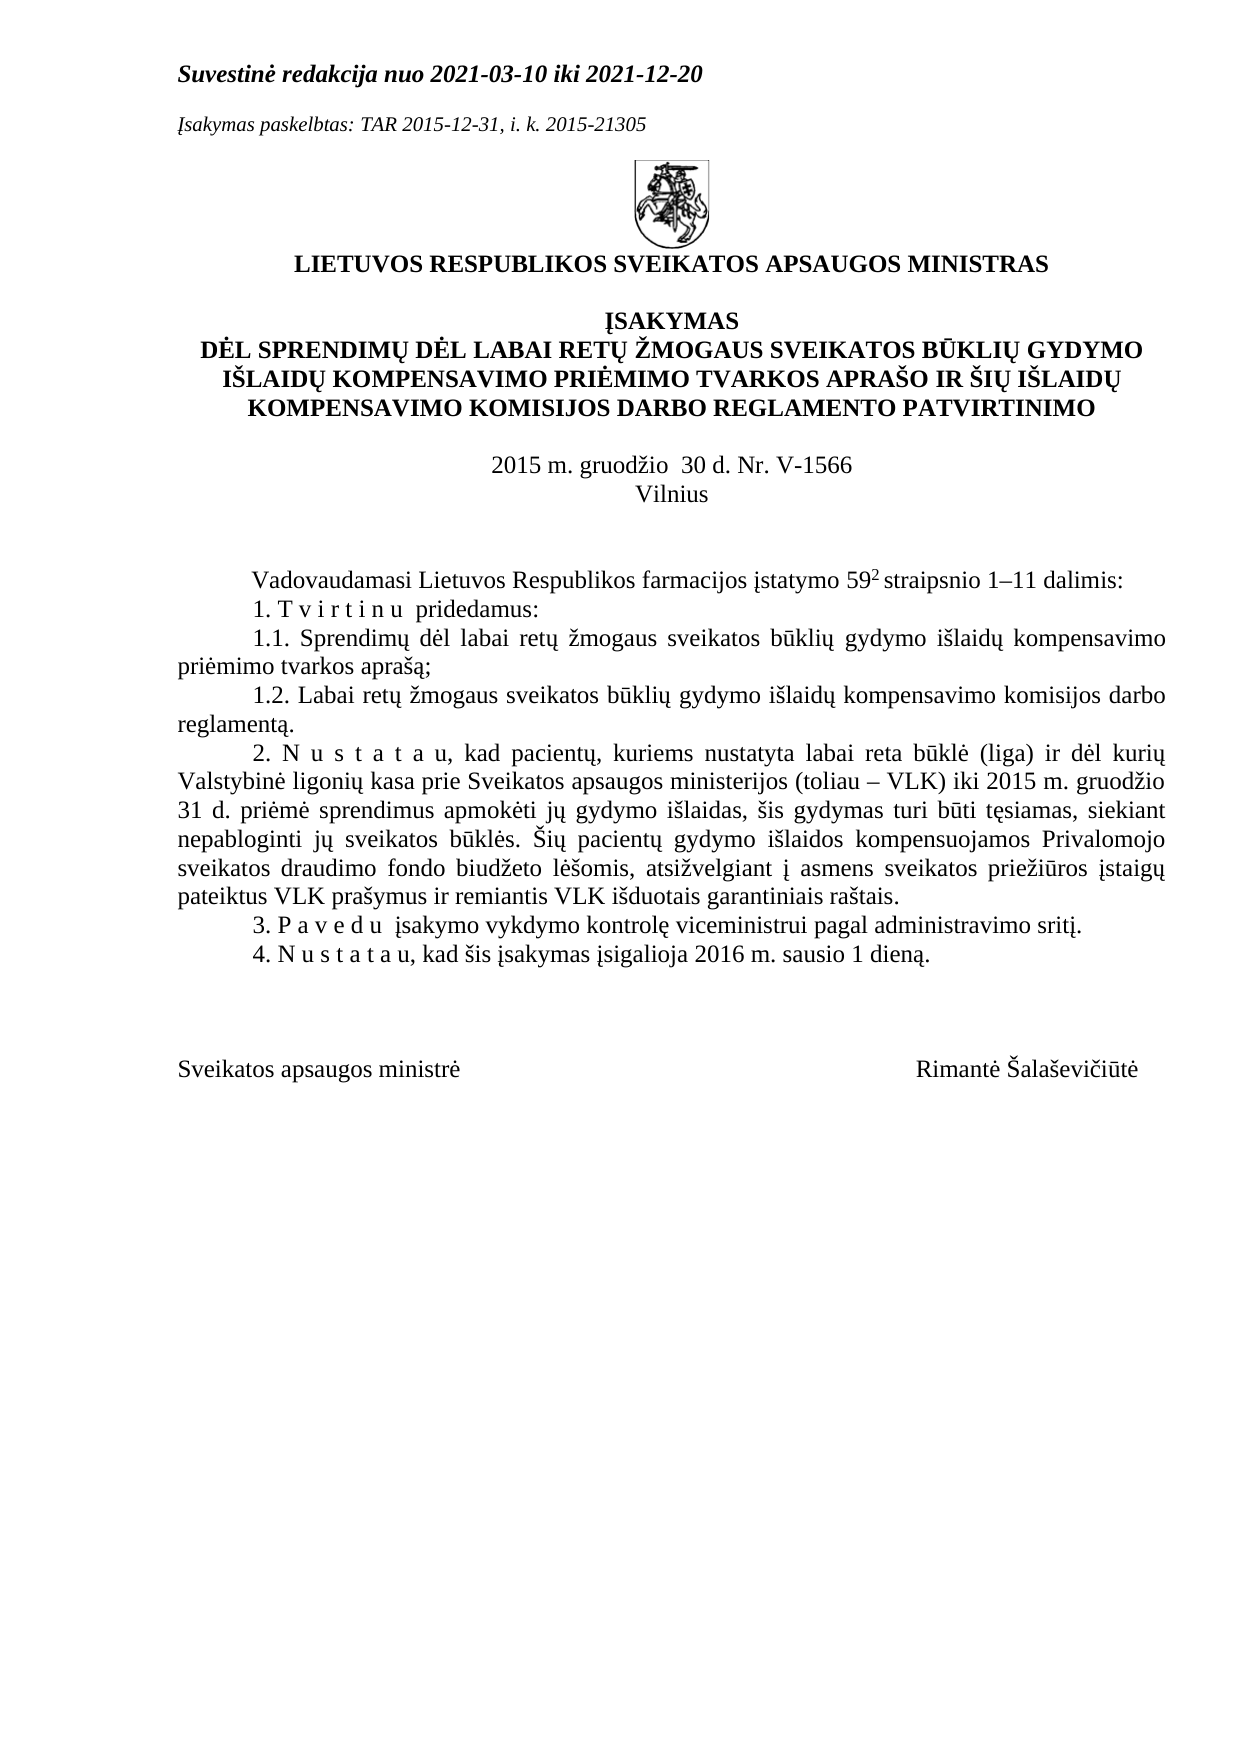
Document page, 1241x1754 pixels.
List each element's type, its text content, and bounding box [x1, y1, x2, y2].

text Vadovaudamasi Lietuvos Respublikos farmacijos įstatymo 592 straipsnio 1–11 dalimis: [251, 565, 1166, 594]
text Suvestinė redakcija nuo 2021-03-10 iki 2021-12-20 [177, 59, 1166, 88]
text 1. Tvirtinu pridedamus: [252, 594, 1166, 623]
text 4. N u s t a t a u, kad šis įsakymas įsigalioja 2016 m. sausio 1 dieną. [177, 939, 1166, 968]
text 3. Pavedu įsakymo vykdymo kontrolę viceministrui pagal administravimo sritį. [177, 910, 1166, 939]
text ĮSAKYMAS [177, 306, 1166, 335]
text Sveikatos apsaugos ministrė Rimantė Šalaševičiūtė [177, 1054, 1166, 1083]
text Vilnius [177, 479, 1166, 508]
text Įsakymas paskelbtas: TAR 2015-12-31, i. k. 2015-21305 [177, 112, 1166, 136]
text 1.2. Labai retų žmogaus sveikatos būklių gydymo išlaidų kompensavimo komisijos darbo reglamentą. [177, 680, 1166, 738]
text Dėl sprendimų dėl LABAI RETŲ ŽMOGAUS SVEIKATOS BŪKLIŲ GYDYMO IŠLAIDŲ KOMPENSAVIMO PRIĖMIMO TVARKOS APRAŠO IR ŠIŲ IŠLAIDŲ KOMPENSAVIMO KOMISIJOS DARBO REGLAMENTO PATVIRTINIMO [177, 335, 1166, 421]
text LIETUVOS RESPUBLIKOS SVEIKATOS APSAUGOS MINISTRAS [177, 249, 1166, 278]
text 2. N u s t a t a u, kad pacientų, kuriems nustatyta labai reta būklė (liga) ir dėl kurių Valstybinė ligonių kasa prie Sveikatos apsaugos ministerijos (toliau – VLK) iki 2015 m. gruodžio 31 d. priėmė sprendimus apmokėti jų gydymo išlaidas, šis gydymas turi būti tęsiamas, siekiant nepabloginti jų sveikatos būklės. Šių pacientų gydymo išlaidos kompensuojamos Privalomojo sveikatos draudimo fondo biudžeto lėšomis, atsižvelgiant į asmens sveikatos priežiūros įstaigų pateiktus VLK prašymus ir remiantis VLK išduotais garantiniais raštais. [177, 738, 1166, 910]
text 1.1. Sprendimų dėl labai retų žmogaus sveikatos būklių gydymo išlaidų kompensavimo priėmimo tvarkos aprašą; [177, 623, 1166, 680]
text 2015 m. gruodžio 30 d. Nr. V-1566 [177, 450, 1166, 479]
